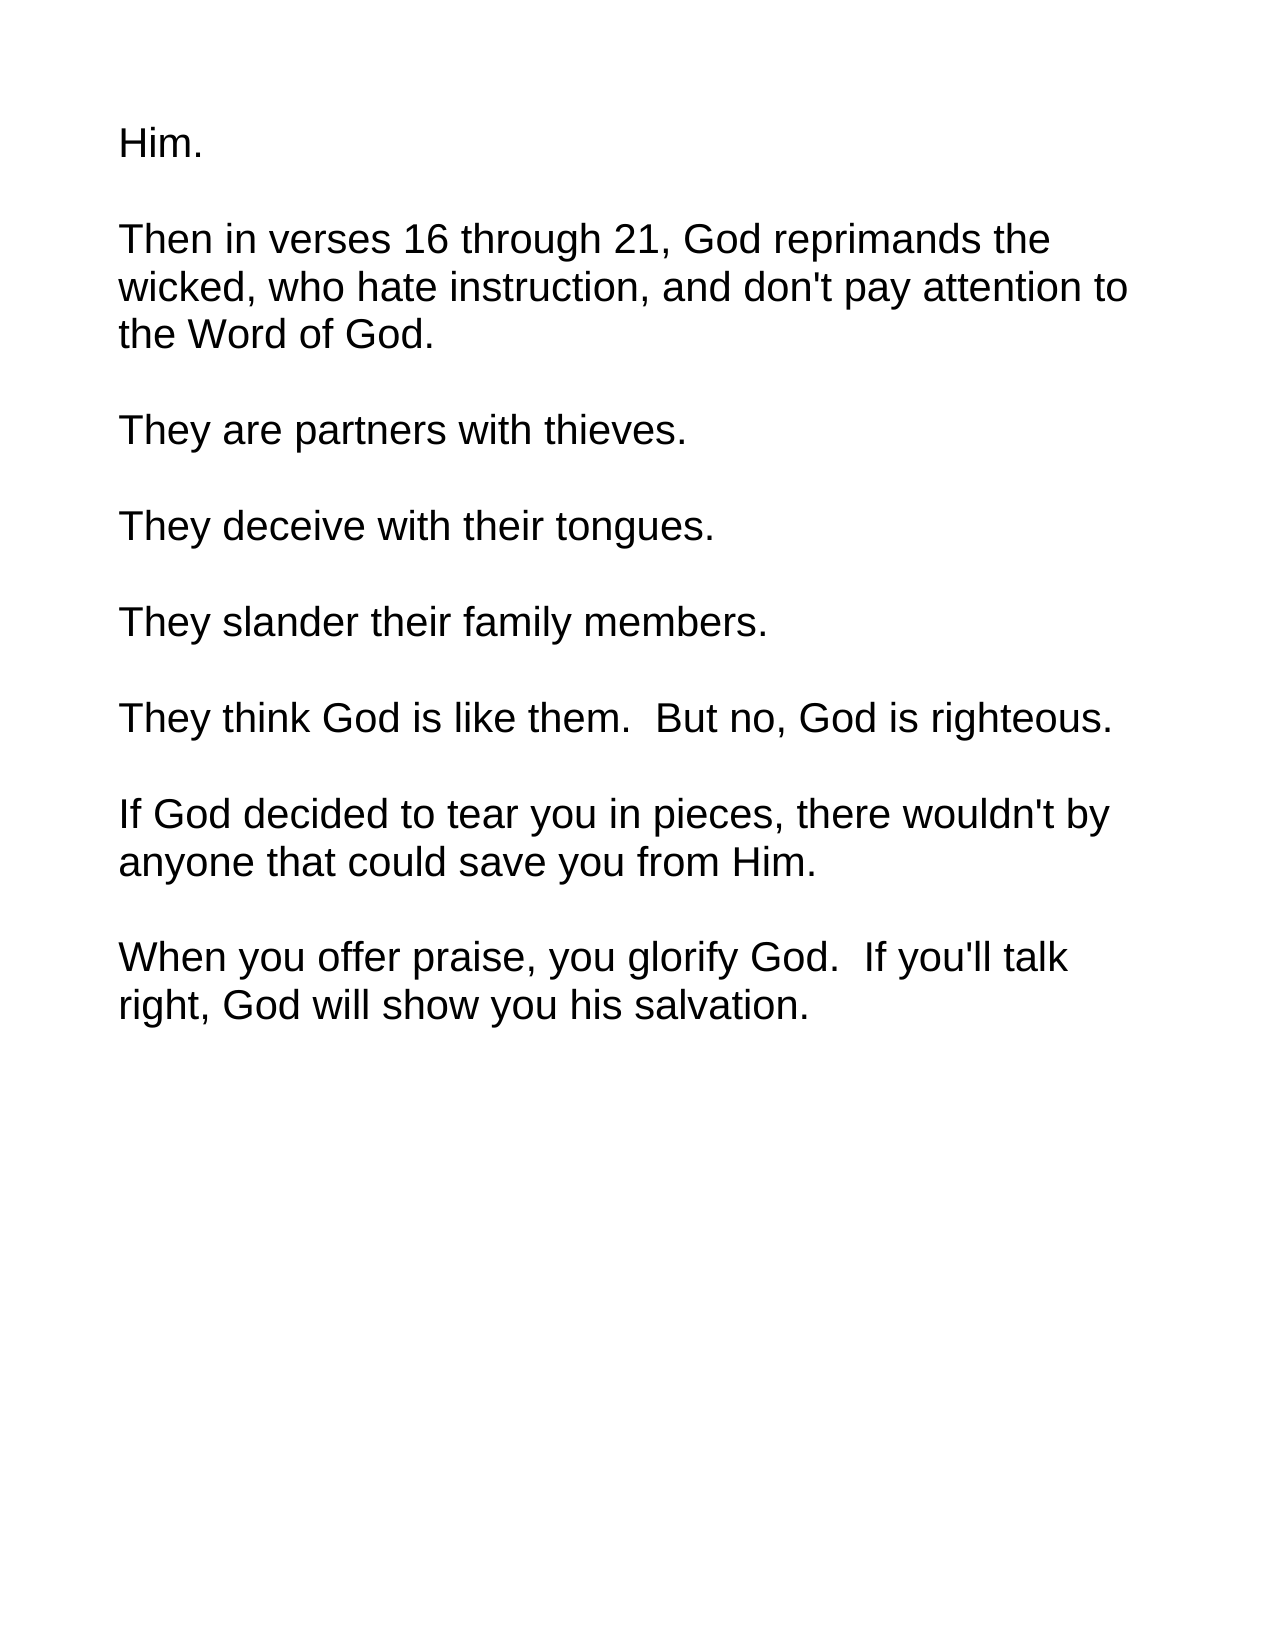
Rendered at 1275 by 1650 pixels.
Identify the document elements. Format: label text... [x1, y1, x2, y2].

text They deceive with their tongues. [118, 501, 1157, 549]
text They think God is like them. But no, God is righteous. [118, 693, 1157, 741]
text Him. [118, 118, 1157, 166]
text When you offer praise, you glorify God. If you'll talk right, God will show you his salvation. [118, 933, 1157, 1028]
text If God decided to tear you in pieces, there wouldn't by anyone that could save you from Him. [118, 789, 1157, 885]
text They slander their family members. [118, 597, 1157, 645]
text They are partners with thieves. [118, 406, 1157, 453]
text Then in verses 16 through 21, God reprimands the wicked, who hate instruction, and don't pay attention to the Word of God. [118, 214, 1157, 358]
